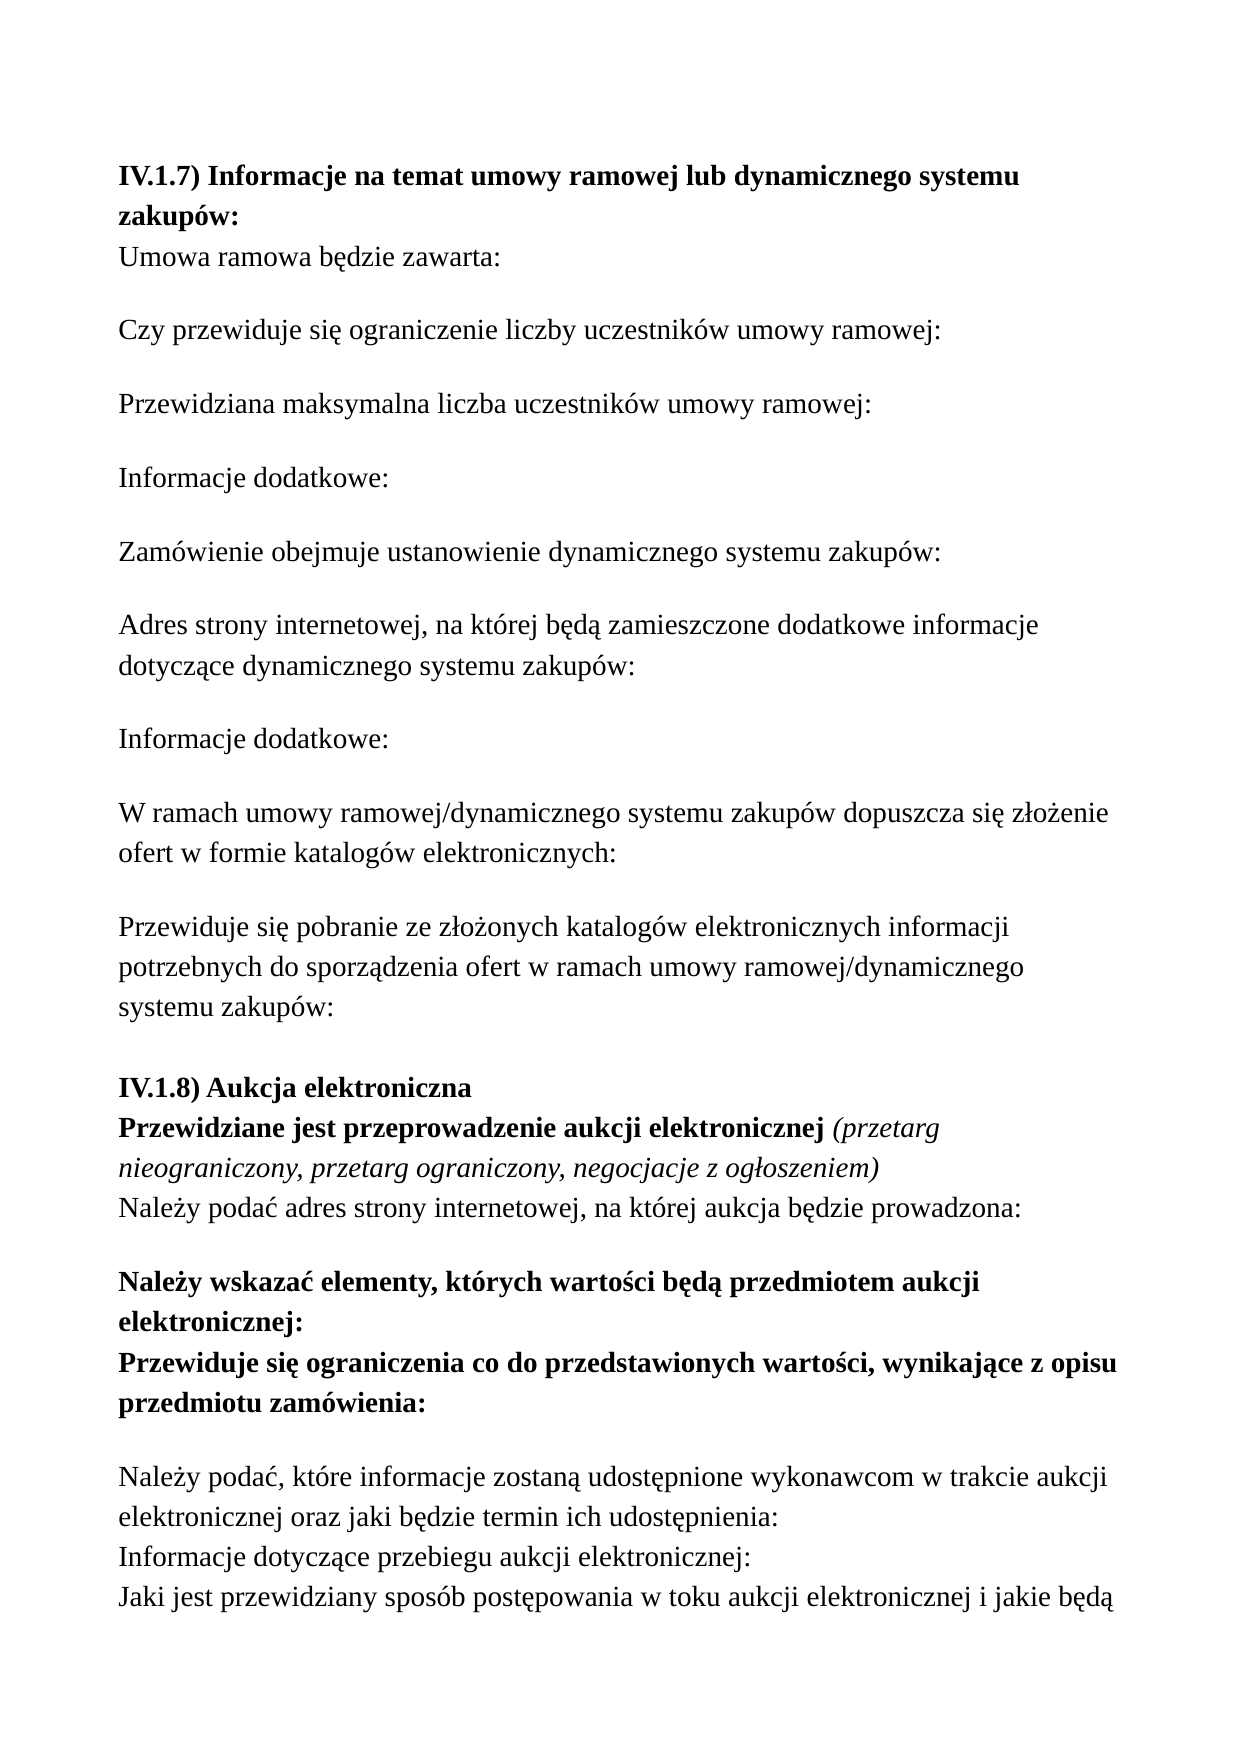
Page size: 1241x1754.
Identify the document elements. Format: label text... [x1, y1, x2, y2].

text IV.1.7) Informacje na temat umowy ramowej lub dynamicznego systemu zakupów: [118, 118, 1122, 232]
text Umowa ramowa będzie zawarta: Czy przewiduje się ograniczenie liczby uczestników umowy ramowej: Przewidziana maksymalna liczba uczestników umowy ramowej: Informacje dodatkowe: Zamówienie obejmuje ustanowienie dynamicznego systemu zakupów: Adres strony internetowej, na której będą zamieszczone dodatkowe informacje dotyczące dynamicznego systemu zakupów: Informacje dodatkowe: W ramach umowy ramowej/dynamicznego systemu zakupów dopuszcza się złożenie ofert w formie katalogów elektronicznych: Przewiduje się pobranie ze złożonych katalogów elektronicznych informacji potrzebnych do sporządzenia ofert w ramach umowy ramowej/dynamicznego systemu zakupów: [118, 239, 1122, 1023]
text IV.1.8) Aukcja elektroniczna Przewidziane jest przeprowadzenie aukcji elektronicznej (przetarg nieograniczony, przetarg ograniczony, negocjacje z ogłoszeniem) Należy podać adres strony internetowej, na której aukcja będzie prowadzona: Należy wskazać elementy, których wartości będą przedmiotem aukcji elektronicznej: Przewiduje się ograniczenia co do przedstawionych wartości, wynikające z opisu przedmiotu zamówienia: Należy podać, które informacje zostaną udostępnione wykonawcom w trakcie aukcji elektronicznej oraz jaki będzie termin ich udostępnienia: Informacje dotyczące przebiegu aukcji elektronicznej: Jaki jest przewidziany sposób postępowania w toku aukcji elektronicznej i jakie będą [118, 1030, 1122, 1613]
